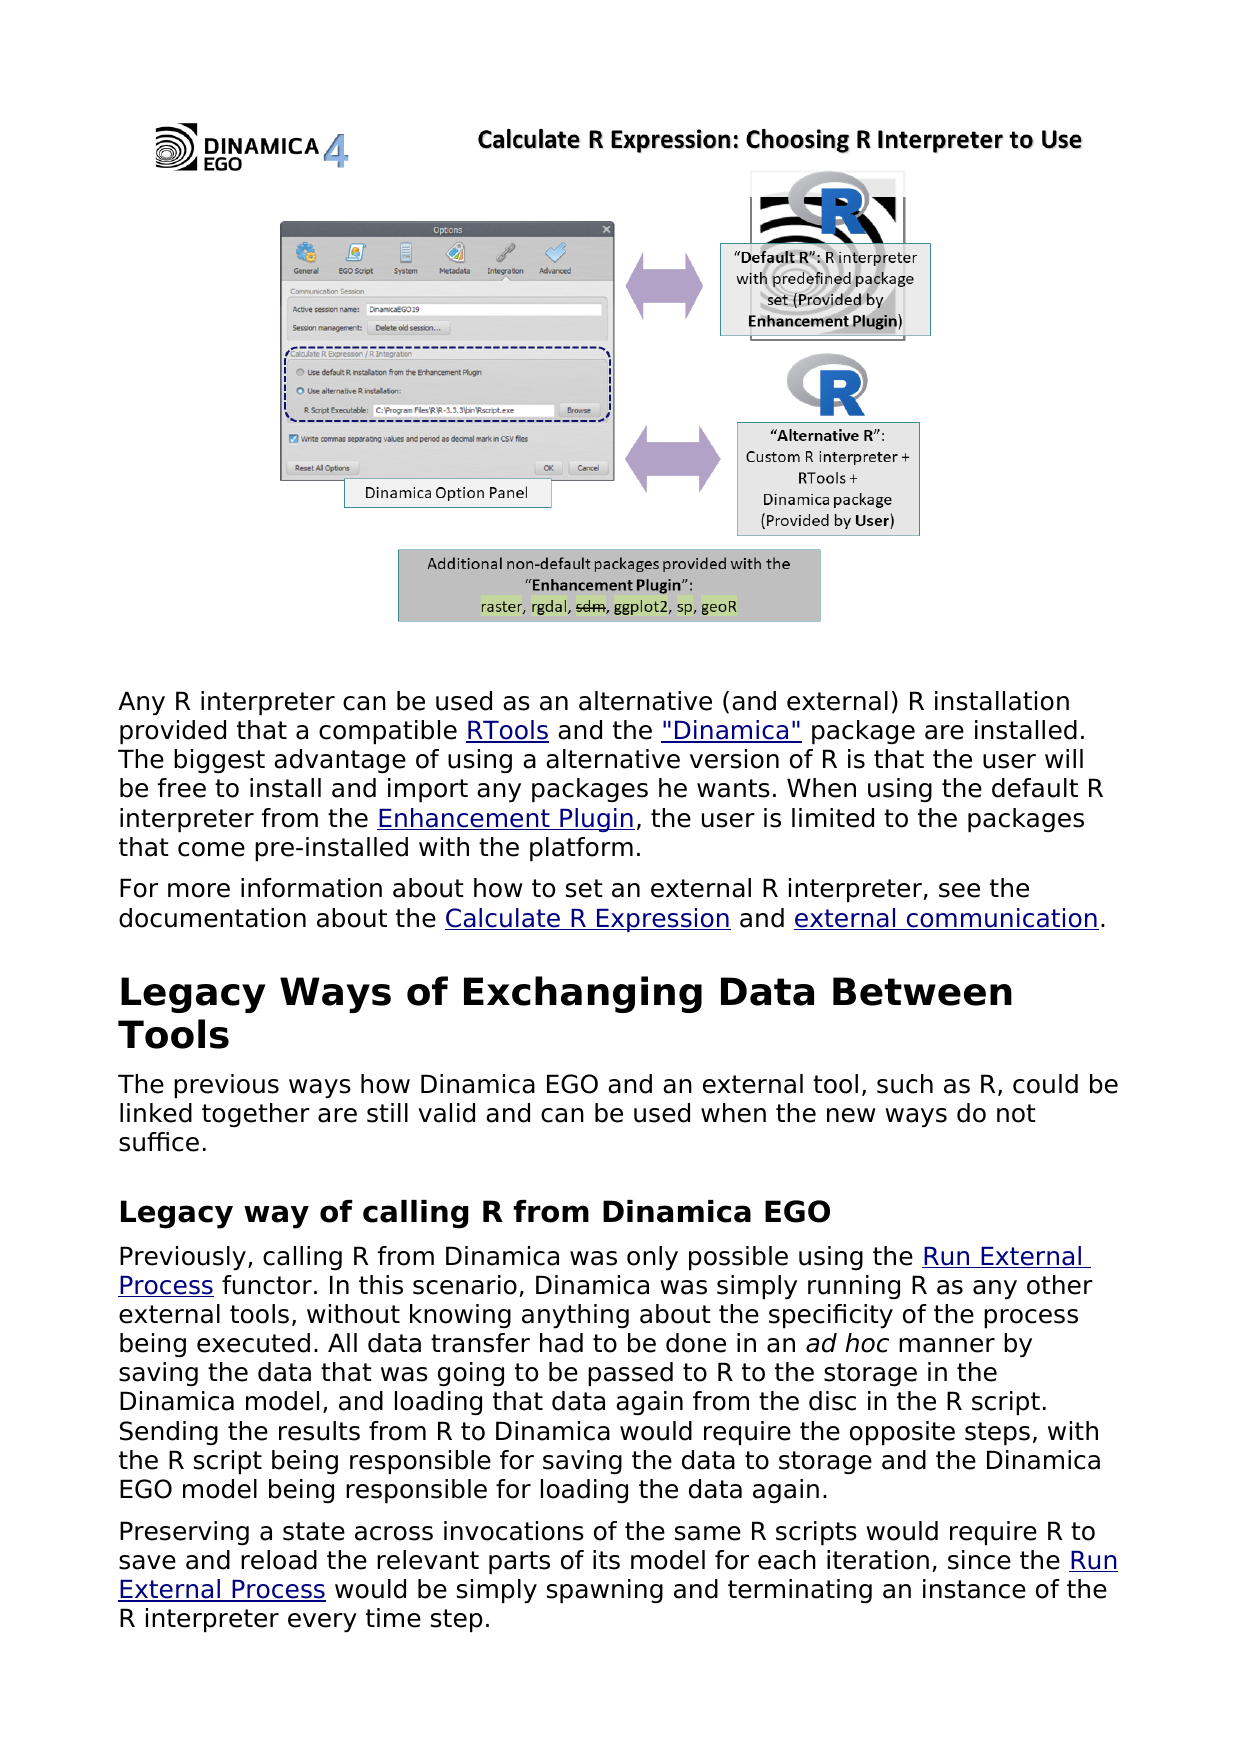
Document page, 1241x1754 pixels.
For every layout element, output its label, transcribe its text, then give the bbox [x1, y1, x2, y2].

text Preserving a state across invocations of the same R scripts would require R to save and reload the relevant parts of its model for each iteration, since the Run External Process would be simply spawning and terminating an instance of the R interpreter every time step. [118, 1517, 1122, 1633]
text For more information about how to set an external R interpreter, see the documentation about the Calculate R Expression and external communication. [118, 875, 1122, 933]
subtitle Legacy Ways of Exchanging Data Between Tools [118, 971, 1122, 1058]
text Previously, calling R from Dinamica was only possible using the Run External Process functor. In this scenario, Dinamica was simply running R as any other external tools, without knowing anything about the specificity of the process being executed. All data transfer had to be done in an ad hoc manner by saving the data that was going to be passed to R to the storage in the Dinamica model, and loading that data again from the disc in the R script. Sending the results from R to Dinamica would require the opposite steps, with the R script being responsible for saving the data to storage and the Dinamica EGO model being responsible for loading the data again. [118, 1242, 1122, 1504]
text Any R interpreter can be used as an alternative (and external) R installation provided that a compatible RTools and the "Dinamica" package are installed. The biggest advantage of using a alternative version of R is that the user will be free to install and import any packages he wants. When using the default R interpreter from the Enhancement Plugin, the user is limited to the packages that come pre-installed with the platform. [118, 687, 1122, 862]
subtitle Legacy way of calling R from Dinamica EGO [118, 1195, 1122, 1229]
picture [151, 118, 1089, 646]
text The previous ways how Dinamica EGO and an external tool, such as R, could be linked together are still valid and can be used when the new ways do not suffice. [118, 1070, 1122, 1158]
